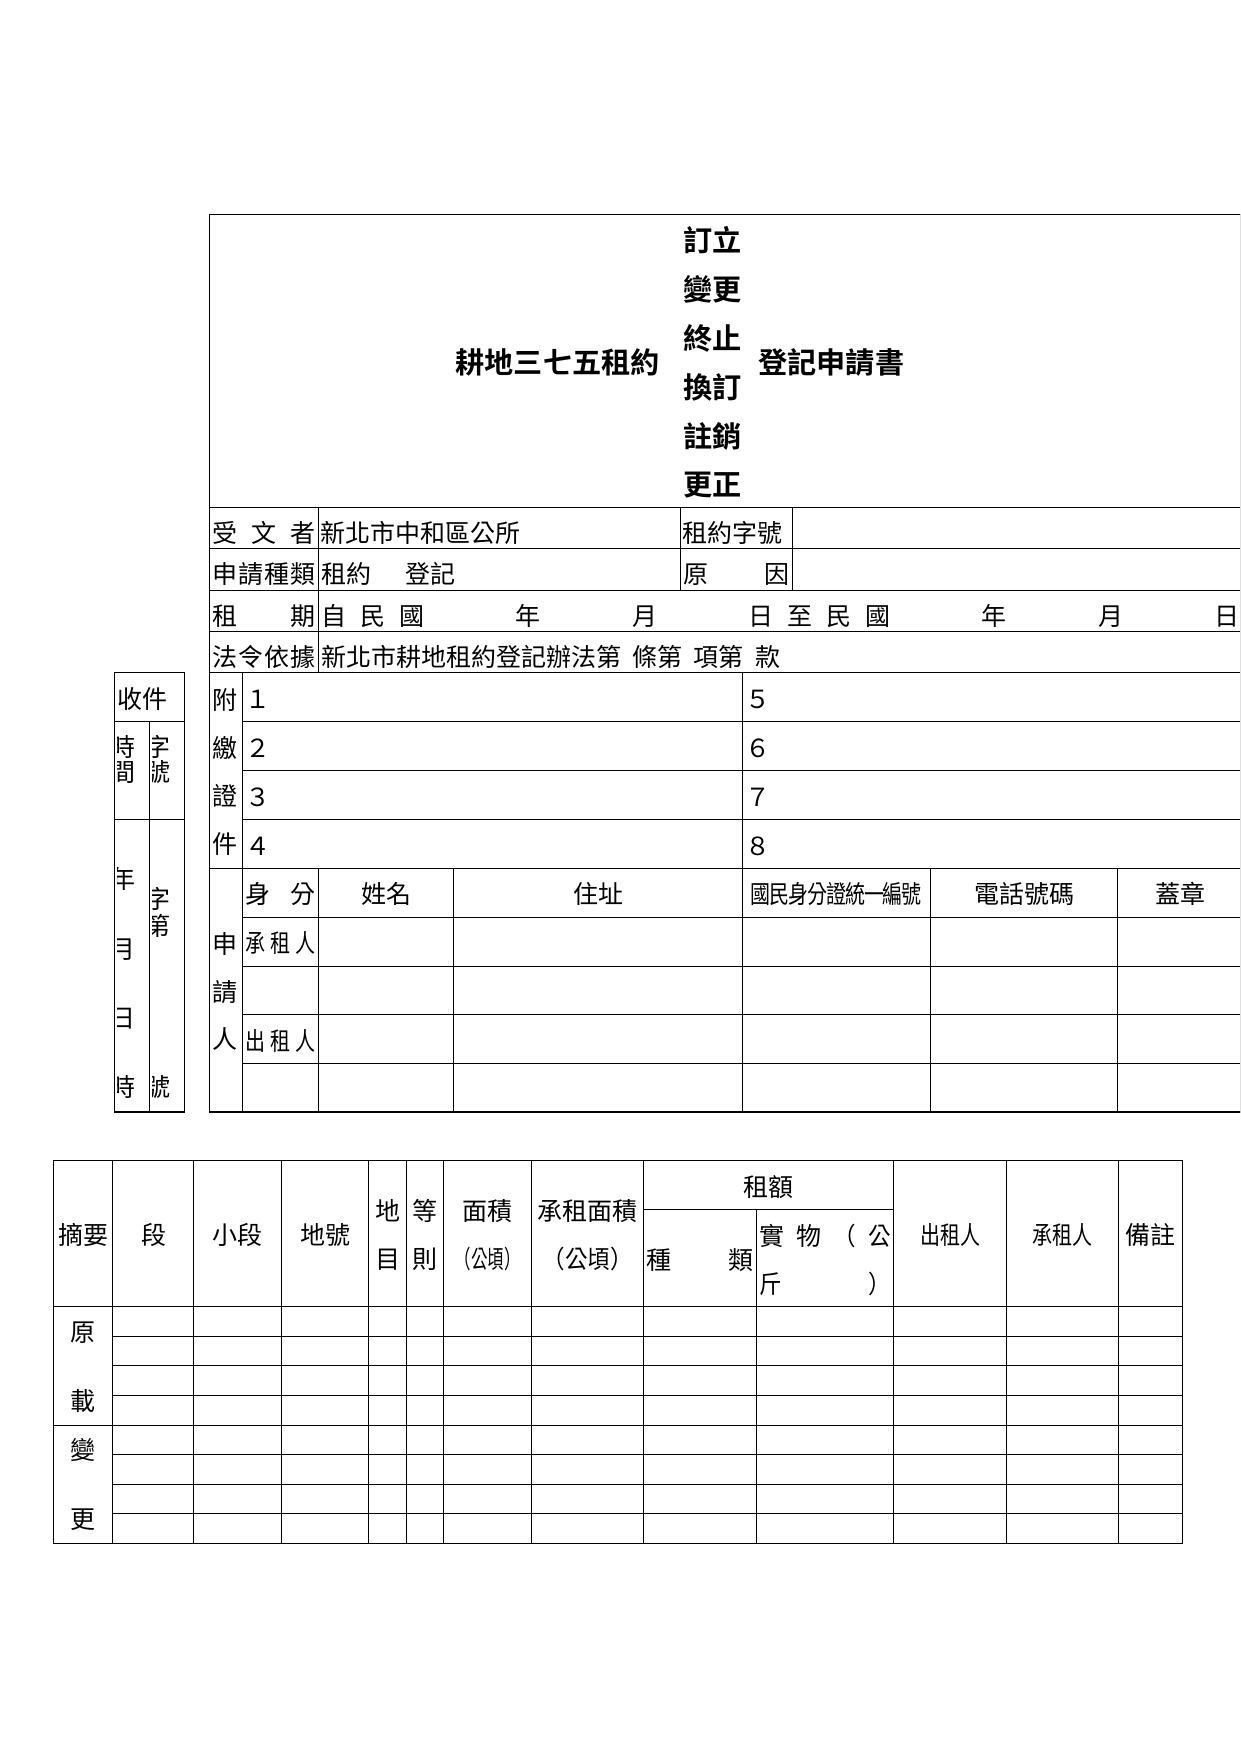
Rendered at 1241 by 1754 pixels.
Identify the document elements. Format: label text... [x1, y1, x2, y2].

table_cell [931, 1015, 1117, 1063]
table_cell [282, 1514, 368, 1543]
table_cell [282, 1396, 368, 1424]
table_cell 變更 [54, 1426, 112, 1543]
table_cell [444, 1396, 531, 1424]
table_cell [644, 1514, 756, 1543]
table_cell [369, 1307, 406, 1336]
table_cell [444, 1366, 531, 1395]
table_cell [115, 631, 184, 672]
table_header 小段 [194, 1161, 281, 1306]
table_cell [1119, 1514, 1182, 1543]
table_cell [319, 967, 453, 1014]
table_cell [644, 1366, 756, 1395]
table_cell [743, 1064, 930, 1111]
table_cell [184, 507, 209, 548]
table_cell 身分 [243, 869, 318, 917]
table_cell [444, 1337, 531, 1365]
table_cell 字號 [150, 722, 184, 819]
table_cell [444, 1485, 531, 1513]
table_cell [113, 1455, 193, 1484]
table_cell [644, 1455, 756, 1484]
table_cell 出租人 [243, 1015, 318, 1063]
table_cell [184, 590, 209, 631]
table_cell [115, 410, 184, 507]
table_header 耕地三七五租約 [210, 215, 680, 507]
table_cell [319, 918, 453, 966]
table_cell [894, 1514, 1006, 1543]
table_cell [644, 1426, 756, 1454]
table_cell [1007, 1514, 1118, 1543]
table_cell 收件 [115, 673, 184, 721]
table_cell [532, 1337, 643, 1365]
table_cell [184, 410, 209, 507]
table_cell [282, 1337, 368, 1365]
table_header 承租面積 （公頃） [532, 1161, 643, 1306]
table_cell [407, 1426, 443, 1454]
table_cell [1118, 1064, 1240, 1111]
table_header 段 [113, 1161, 193, 1306]
table_cell [644, 1485, 756, 1513]
table_header 地目 [369, 1161, 406, 1306]
table_cell [185, 721, 209, 770]
table_cell [793, 549, 1240, 589]
table_cell [1007, 1307, 1118, 1336]
table_cell ８ [743, 820, 1240, 868]
table_cell [532, 1485, 643, 1513]
table_cell [454, 1064, 742, 1111]
table_cell [757, 1396, 893, 1424]
table_header [115, 214, 184, 263]
table_header 面積 （公頃） [444, 1161, 531, 1306]
table_cell [243, 1064, 318, 1111]
table_cell 原載 [54, 1307, 112, 1424]
table_cell ３ [243, 771, 742, 819]
table_header 登記申請書 [755, 215, 1240, 507]
table_cell ６ [743, 722, 1240, 770]
table_cell [644, 1396, 756, 1424]
table_cell [894, 1455, 1006, 1484]
table_cell [407, 1366, 443, 1395]
table_cell [194, 1455, 281, 1484]
table_cell [113, 1337, 193, 1365]
table_cell [369, 1426, 406, 1454]
table_cell 自民國 年 月 日至民國 年 月 日 [319, 591, 1240, 631]
table_cell [113, 1485, 193, 1513]
table_cell [532, 1366, 643, 1395]
table_cell [444, 1455, 531, 1484]
table_cell [1119, 1455, 1182, 1484]
table_cell [454, 1015, 742, 1063]
table_cell [444, 1426, 531, 1454]
table_header 備註 [1119, 1161, 1182, 1306]
table_cell [1119, 1337, 1182, 1365]
table_cell [894, 1307, 1006, 1336]
table_cell [115, 361, 184, 410]
table_cell [644, 1307, 756, 1336]
table_cell [1119, 1426, 1182, 1454]
table_cell [757, 1426, 893, 1454]
table_cell [444, 1514, 531, 1543]
table_cell [185, 1063, 209, 1111]
table_cell [532, 1514, 643, 1543]
table_cell 承租人 [243, 918, 318, 966]
table_cell [243, 967, 318, 1014]
table_cell 新北市耕地租約登記辦法第 條第 項第 款 [319, 632, 1240, 672]
table_cell 終止 [680, 312, 755, 361]
table_cell [644, 1337, 756, 1365]
table_header 地號 [282, 1161, 368, 1306]
table_cell [894, 1366, 1006, 1395]
table_cell [194, 1337, 281, 1365]
table_cell 電話號碼 [931, 869, 1117, 917]
table_cell [185, 966, 209, 1014]
table_header [184, 214, 209, 263]
table_cell 國民身分證統一編號 [743, 869, 930, 917]
table_cell [1007, 1426, 1118, 1454]
table_cell [1119, 1485, 1182, 1513]
table_cell 變更 [680, 263, 755, 312]
table_cell [184, 312, 209, 361]
table_cell [757, 1455, 893, 1484]
table_cell [1118, 967, 1240, 1014]
table_cell [369, 1455, 406, 1484]
table_cell 姓名 [319, 869, 453, 917]
table_cell [743, 967, 930, 1014]
table_cell [185, 770, 209, 819]
table_cell [757, 1307, 893, 1336]
table_cell ２ [243, 722, 742, 770]
table_cell [282, 1307, 368, 1336]
table_cell [185, 819, 209, 868]
table_cell [532, 1396, 643, 1424]
table_cell [1007, 1337, 1118, 1365]
table_cell [184, 631, 209, 672]
table_cell [282, 1485, 368, 1513]
table_cell [1007, 1396, 1118, 1424]
table_header 承租人 [1007, 1161, 1118, 1306]
table_cell [407, 1514, 443, 1543]
table_cell [894, 1426, 1006, 1454]
table_cell [113, 1426, 193, 1454]
table_cell 法令依據 [210, 632, 318, 672]
table_cell 換訂 [680, 361, 755, 410]
table_cell 租約字號 [681, 508, 792, 548]
table_cell [115, 507, 184, 548]
table_cell [194, 1485, 281, 1513]
table_header 出租人 [894, 1161, 1006, 1306]
table_cell [184, 361, 209, 410]
table_cell [1007, 1485, 1118, 1513]
table_cell [115, 263, 184, 312]
table_header 租額 [644, 1161, 893, 1209]
table_cell [282, 1366, 368, 1395]
table_cell [369, 1514, 406, 1543]
table_cell [757, 1337, 893, 1365]
table_cell [194, 1426, 281, 1454]
table_cell [184, 263, 209, 312]
table_cell [369, 1366, 406, 1395]
table_cell [532, 1455, 643, 1484]
table_cell [1119, 1307, 1182, 1336]
table_cell 原因 [681, 549, 792, 589]
table_header 等則 [407, 1161, 443, 1306]
table_cell 新北市中和區公所 [319, 508, 680, 548]
table_cell [1119, 1366, 1182, 1395]
table_cell [113, 1396, 193, 1424]
table_cell [532, 1307, 643, 1336]
table_cell [194, 1396, 281, 1424]
table_cell [184, 548, 209, 589]
table_cell [743, 1015, 930, 1063]
table_cell 住址 [454, 869, 742, 917]
table_cell [115, 548, 184, 589]
table_cell [757, 1485, 893, 1513]
table_cell [757, 1366, 893, 1395]
table_cell [1007, 1455, 1118, 1484]
table_cell [369, 1337, 406, 1365]
table_cell [743, 918, 930, 966]
table_cell 字第 號 [150, 820, 184, 1111]
table_cell [319, 1015, 453, 1063]
table_cell 種類 [644, 1210, 756, 1306]
table_cell [319, 1064, 453, 1111]
table_cell [894, 1396, 1006, 1424]
table_cell [407, 1455, 443, 1484]
table_header 摘要 [54, 1161, 112, 1306]
table_cell 受文者 [210, 508, 318, 548]
table_cell [113, 1514, 193, 1543]
table_cell [185, 868, 209, 917]
table_cell 年 月 日 時 [115, 820, 149, 1111]
table_cell [894, 1337, 1006, 1365]
table_cell [1007, 1366, 1118, 1395]
table_cell 租期 [210, 591, 318, 631]
table_cell [407, 1307, 443, 1336]
table_cell [793, 508, 1240, 548]
table_cell [194, 1366, 281, 1395]
table_cell [369, 1485, 406, 1513]
table_cell [369, 1396, 406, 1424]
table_cell [1118, 1015, 1240, 1063]
table_cell [113, 1307, 193, 1336]
table_cell [757, 1514, 893, 1543]
table_cell [894, 1485, 1006, 1513]
table_cell [185, 917, 209, 966]
table_cell [113, 1366, 193, 1395]
table_cell ５ [743, 673, 1240, 721]
table_cell 租約 登記 [319, 549, 680, 589]
table_cell [282, 1426, 368, 1454]
table_cell [444, 1307, 531, 1336]
table_cell [185, 672, 209, 721]
table_cell [115, 312, 184, 361]
table_cell [185, 1014, 209, 1063]
table_cell ７ [743, 771, 1240, 819]
table_cell 蓋章 [1118, 869, 1240, 917]
table_cell [194, 1307, 281, 1336]
table_cell [931, 918, 1117, 966]
table_cell [407, 1396, 443, 1424]
table_cell 時間 [115, 722, 149, 819]
table_cell ４ [243, 820, 742, 868]
table_cell [115, 590, 184, 631]
table_cell [1118, 918, 1240, 966]
table_cell 註銷 更正 [680, 410, 755, 507]
table_header 訂立 [680, 215, 755, 263]
table_cell １ [243, 673, 742, 721]
table_cell [407, 1337, 443, 1365]
table_cell 附繳證件 [210, 673, 242, 868]
table_cell [407, 1485, 443, 1513]
table_cell [194, 1514, 281, 1543]
table_cell 申請人 [210, 869, 242, 1111]
table_cell [1119, 1396, 1182, 1424]
table_cell [454, 967, 742, 1014]
table_cell 申請種類 [210, 549, 318, 589]
table_cell [532, 1426, 643, 1454]
table_cell [931, 967, 1117, 1014]
table_cell 實物（公斤） [757, 1210, 893, 1306]
table_cell [454, 918, 742, 966]
table_cell [282, 1455, 368, 1484]
table_cell [931, 1064, 1117, 1111]
